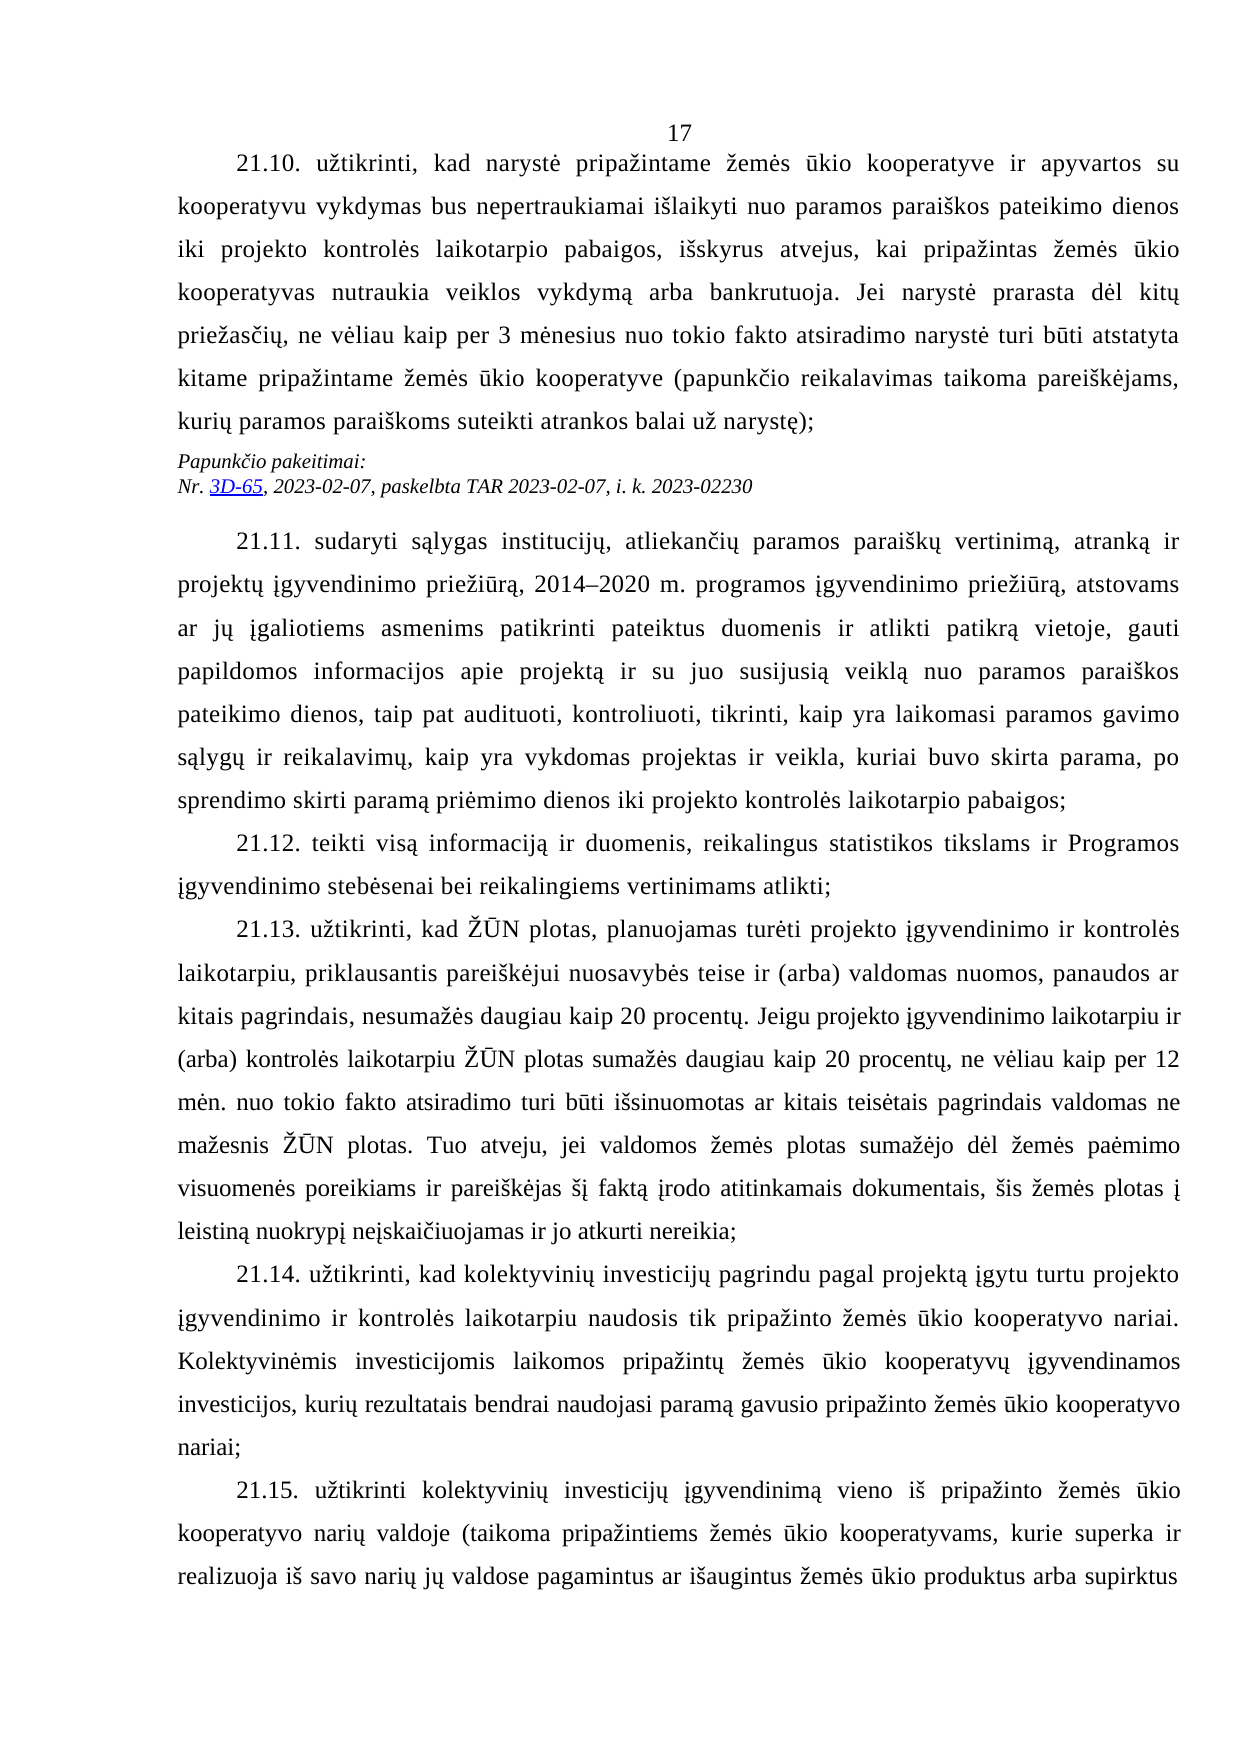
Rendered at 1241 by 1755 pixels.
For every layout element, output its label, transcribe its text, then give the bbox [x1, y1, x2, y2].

text Nr. 3D-65, 2023-02-07, paskelbta TAR 2023-02-07, i. k. 2023-02230 [177, 473, 1181, 498]
text 21.11. sudaryti sąlygas institucijų, atliekančių paramos paraiškų vertinimą, atranką ir projektų įgyvendinimo priežiūrą, 2014–2020 m. programos įgyvendinimo priežiūrą, atstovams ar jų įgaliotiems asmenims patikrinti pateiktus duomenis ir atlikti patikrą vietoje, gauti papildomos informacijos apie projektą ir su juo susijusią veiklą nuo paramos paraiškos pateikimo dienos, taip pat audituoti, kontroliuoti, tikrinti, kaip yra laikomasi paramos gavimo sąlygų ir reikalavimų, kaip yra vykdomas projektas ir veikla, kuriai buvo skirta parama, po sprendimo skirti paramą priėmimo dienos iki projekto kontrolės laikotarpio pabaigos; [177, 526, 1181, 814]
text 21.15. užtikrinti kolektyvinių investicijų įgyvendinimą vieno iš pripažinto žemės ūkio kooperatyvo narių valdoje (taikoma pripažintiems žemės ūkio kooperatyvams, kurie superka ir realizuoja iš savo narių jų valdose pagamintus ar išaugintus žemės ūkio produktus arba supirktus [177, 1475, 1181, 1590]
text Papunkčio pakeitimai: [177, 449, 1181, 473]
text 21.10. užtikrinti, kad narystė pripažintame žemės ūkio kooperatyve ir apyvartos su kooperatyvu vykdymas bus nepertraukiamai išlaikyti nuo paramos paraiškos pateikimo dienos iki projekto kontrolės laikotarpio pabaigos, išskyrus atvejus, kai pripažintas žemės ūkio kooperatyvas nutraukia veiklos vykdymą arba bankrutuoja. Jei narystė prarasta dėl kitų priežasčių, ne vėliau kaip per 3 mėnesius nuo tokio fakto atsiradimo narystė turi būti atstatyta kitame pripažintame žemės ūkio kooperatyve (papunkčio reikalavimas taikoma pareiškėjams, kurių paramos paraiškoms suteikti atrankos balai už narystę); [177, 148, 1181, 435]
text 21.12. teikti visą informaciją ir duomenis, reikalingus statistikos tikslams ir Programos įgyvendinimo stebėsenai bei reikalingiems vertinimams atlikti; [177, 828, 1181, 900]
text 21.14. užtikrinti, kad kolektyvinių investicijų pagrindu pagal projektą įgytu turtu projekto įgyvendinimo ir kontrolės laikotarpiu naudosis tik pripažinto žemės ūkio kooperatyvo nariai. Kolektyvinėmis investicijomis laikomos pripažintų žemės ūkio kooperatyvų įgyvendinamos investicijos, kurių rezultatais bendrai naudojasi paramą gavusio pripažinto žemės ūkio kooperatyvo nariai; [177, 1259, 1181, 1461]
text 21.13. užtikrinti, kad ŽŪN plotas, planuojamas turėti projekto įgyvendinimo ir kontrolės laikotarpiu, priklausantis pareiškėjui nuosavybės teise ir (arba) valdomas nuomos, panaudos ar kitais pagrindais, nesumažės daugiau kaip 20 procentų. Jeigu projekto įgyvendinimo laikotarpiu ir (arba) kontrolės laikotarpiu ŽŪN plotas sumažės daugiau kaip 20 procentų, ne vėliau kaip per 12 mėn. nuo tokio fakto atsiradimo turi būti išsinuomotas ar kitais teisėtais pagrindais valdomas ne mažesnis ŽŪN plotas. Tuo atveju, jei valdomos žemės plotas sumažėjo dėl žemės paėmimo visuomenės poreikiams ir pareiškėjas šį faktą įrodo atitinkamais dokumentais, šis žemės plotas į leistiną nuokrypį neįskaičiuojamas ir jo atkurti nereikia; [177, 914, 1181, 1245]
